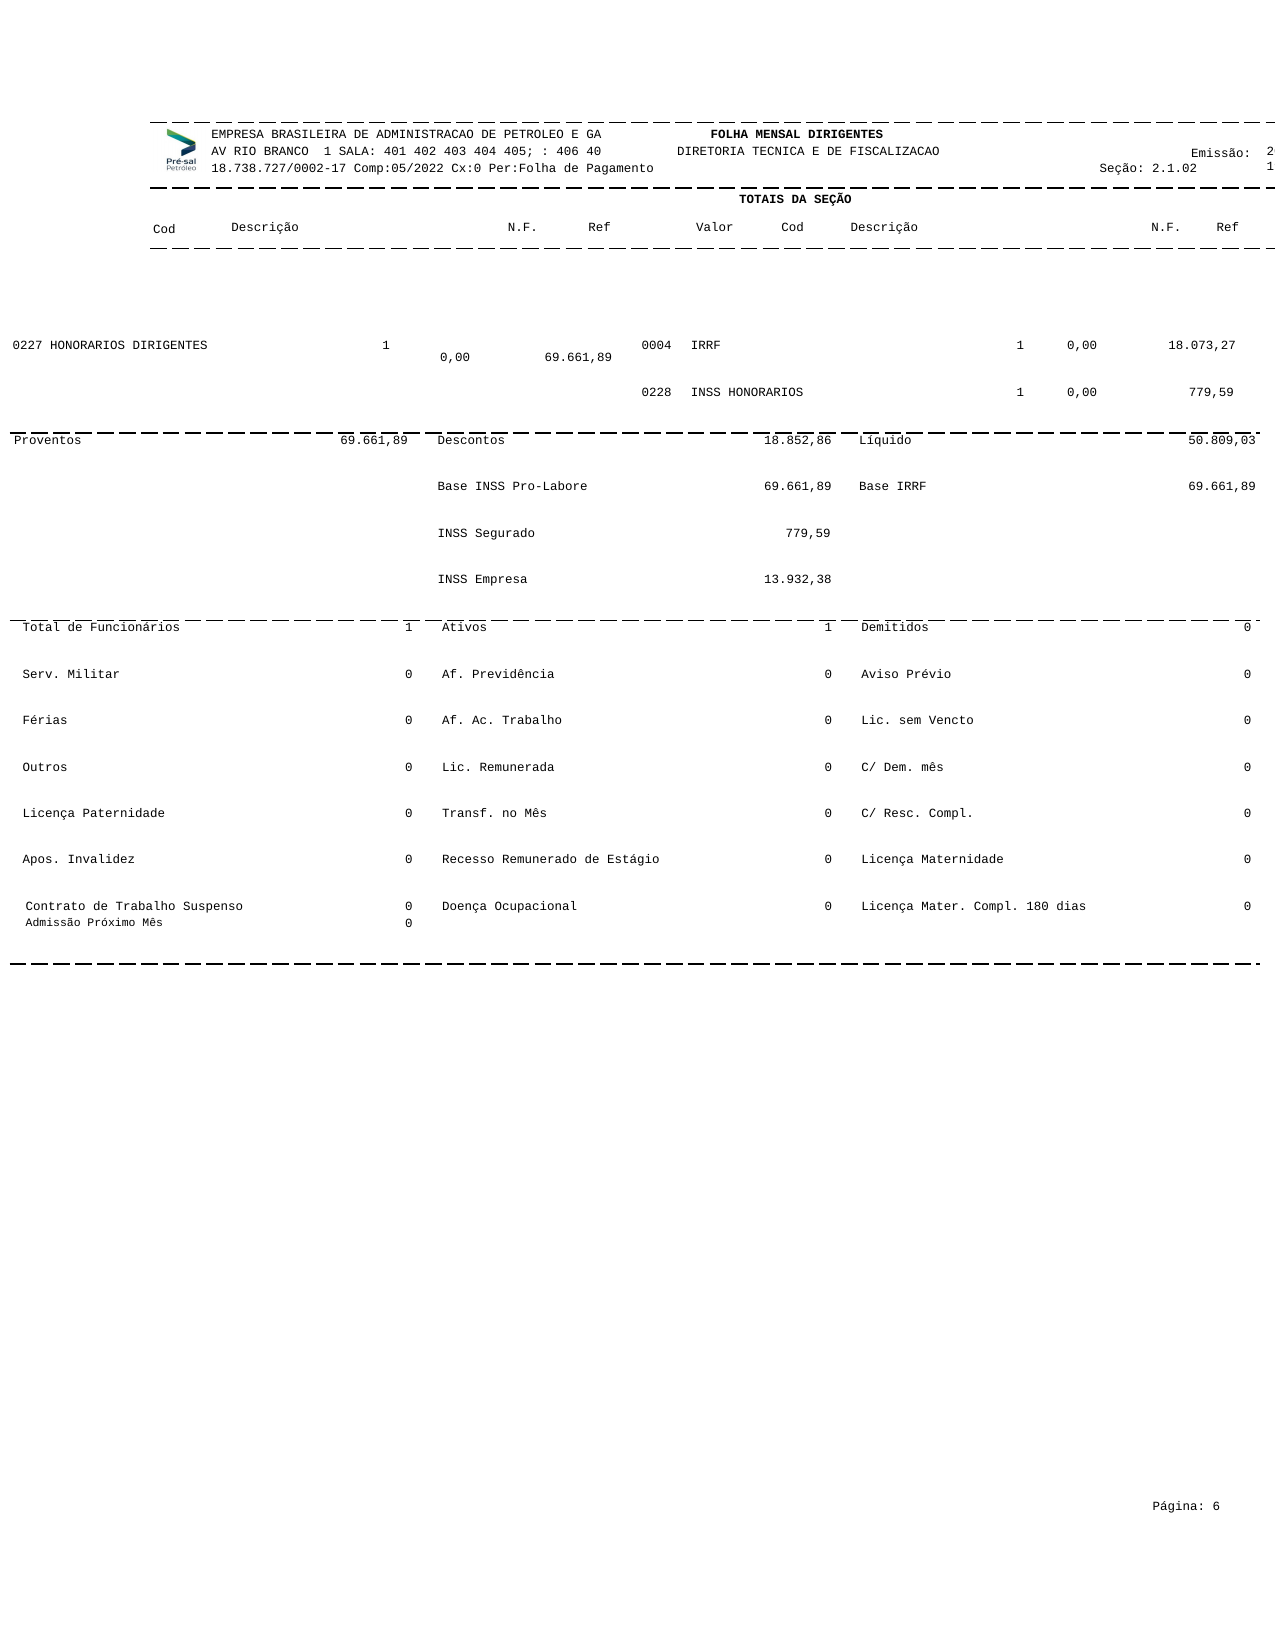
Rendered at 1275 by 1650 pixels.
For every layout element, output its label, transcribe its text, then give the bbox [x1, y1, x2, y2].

table_cell 0 [1168, 807, 1259, 853]
table_cell 0 [1168, 668, 1259, 714]
table_cell 779,59 [1168, 386, 1259, 432]
table_header [859, 339, 1016, 386]
table_cell [1168, 917, 1259, 963]
table_cell 0 [1168, 761, 1259, 807]
table_cell [340, 480, 437, 527]
table_cell Descontos [438, 432, 641, 480]
table_cell 0 [1168, 854, 1259, 900]
table_cell [859, 527, 1016, 573]
table_cell [641, 668, 691, 714]
table_header 1 [340, 339, 437, 386]
table_cell [1067, 432, 1168, 480]
table_cell [691, 917, 859, 963]
table_cell 69.661,89 [1168, 480, 1259, 527]
table_cell [859, 917, 1168, 963]
table_cell [10, 573, 340, 619]
table_cell 1 [1016, 386, 1067, 432]
table_cell Descrição N.F. Ref [211, 187, 677, 248]
table_cell 0 [340, 807, 437, 853]
table_cell Apos. Invalidez [10, 854, 340, 900]
table_cell Admissão Próximo Mês [10, 917, 340, 963]
table_cell [641, 714, 691, 761]
table_cell 0 [1168, 900, 1259, 917]
table_cell [859, 573, 1016, 619]
table_cell [641, 620, 691, 668]
table_cell 0 [1168, 620, 1259, 668]
table_cell [340, 573, 437, 619]
table_cell Líquido [859, 432, 1016, 480]
table_cell [1067, 620, 1168, 668]
table_cell INSS HONORARIOS [691, 386, 859, 432]
table_cell Lic. sem Vencto [859, 714, 1016, 761]
table_cell [10, 527, 340, 573]
table_cell [1067, 573, 1168, 619]
table_header Emissão: Seção: 2.1.02 [1099, 122, 1266, 187]
table_cell [641, 761, 691, 807]
table_cell 1 [340, 620, 437, 668]
table_header IRRF [691, 339, 859, 386]
table_cell 0,00 [1067, 386, 1168, 432]
table_cell [1067, 668, 1168, 714]
table_cell Ativos [438, 620, 641, 668]
table_cell [1016, 432, 1067, 480]
table_cell 50.809,03 [1168, 432, 1259, 480]
table_cell N.F. Ref [1099, 187, 1266, 248]
table_cell [1016, 761, 1067, 807]
table_cell Total de Funcionários [10, 620, 340, 668]
table_cell [10, 386, 340, 432]
table_cell [1067, 480, 1168, 527]
table_cell [438, 386, 641, 432]
table_cell 0 [691, 854, 859, 900]
table_cell [1016, 668, 1067, 714]
table_cell Af. Ac. Trabalho [438, 714, 641, 761]
table_header 0,00 [1067, 339, 1168, 386]
table_cell [1016, 480, 1067, 527]
table_cell [1016, 620, 1067, 668]
table_header EMPRESA BRASILEIRA DE ADMINISTRACAO DE PETROLEO E GA AV RIO BRANCO 1 SALA: 401 402 403 404 405; : 406 40 18.738.727/0002-17 Comp:05/2022 Cx:0 Per:Folha de Pagamento [211, 122, 677, 187]
table_header 0004 [641, 339, 691, 386]
table_cell Doença Ocupacional [438, 900, 691, 917]
table_cell Recesso Remunerado de Estágio [438, 854, 691, 900]
table_cell Cod [150, 187, 211, 248]
table_cell Proventos [10, 432, 340, 480]
table_cell Contrato de Trabalho Suspenso [10, 900, 340, 917]
table_cell Base IRRF [859, 480, 1016, 527]
table_cell [641, 480, 691, 527]
table_cell [1016, 807, 1067, 853]
table_cell 779,59 [691, 527, 859, 573]
table_cell [641, 807, 691, 853]
table_cell [641, 432, 691, 480]
table_cell 69.661,89 [691, 480, 859, 527]
table_header 0227 HONORARIOS DIRIGENTES [10, 339, 340, 386]
table_cell Valor [1266, 189, 1275, 248]
table_cell [1067, 807, 1168, 853]
table_cell 0 [340, 761, 437, 807]
table_cell [641, 573, 691, 619]
table_cell [1067, 761, 1168, 807]
table_cell 0 [691, 807, 859, 853]
table_cell [1016, 573, 1067, 619]
table_cell 18.852,86 [691, 432, 859, 480]
table_cell 13.932,38 [691, 573, 859, 619]
table_cell Serv. Militar [10, 668, 340, 714]
table_header FOLHA MENSAL DIRIGENTES DIRETORIA TECNICA E DE FISCALIZACAO [677, 122, 1099, 187]
table_cell [1067, 714, 1168, 761]
table_cell Lic. Remunerada [438, 761, 641, 807]
table_cell [1016, 854, 1067, 900]
table_cell 69.661,89 [340, 432, 437, 480]
table_cell Transf. no Mês [438, 807, 641, 853]
table_cell Licença Mater. Compl. 180 dias [859, 900, 1168, 917]
table_cell [1016, 714, 1067, 761]
table_cell Aviso Prévio [859, 668, 1016, 714]
table_cell 0 [691, 668, 859, 714]
table_cell [438, 917, 691, 963]
table_header 18.073,27 [1168, 339, 1259, 386]
table_cell 0 [340, 917, 437, 963]
table_cell C/ Resc. Compl. [859, 807, 1016, 853]
table_cell [1168, 573, 1259, 619]
table_cell Demitidos [859, 620, 1016, 668]
table_cell 0 [340, 714, 437, 761]
table_cell Licença Paternidade [10, 807, 340, 853]
table_cell INSS Empresa [438, 573, 641, 619]
table_cell [641, 527, 691, 573]
table_cell Af. Previdência [438, 668, 641, 714]
table_cell Licença Maternidade [859, 854, 1016, 900]
table_header 0,00 69.661,89 [438, 339, 641, 386]
table_cell 0 [340, 900, 437, 917]
table_header 1 [1016, 339, 1067, 386]
table_cell [10, 480, 340, 527]
table_cell Base INSS Pro-Labore [438, 480, 641, 527]
table_cell [859, 386, 1016, 432]
table_cell [340, 386, 437, 432]
table_cell INSS Segurado [438, 527, 641, 573]
table_cell 0 [1168, 714, 1259, 761]
table_cell 0 [691, 900, 859, 917]
table_cell [1067, 854, 1168, 900]
table_cell 0 [691, 761, 859, 807]
table_cell 0 [340, 854, 437, 900]
table_cell 0228 [641, 386, 691, 432]
table_cell 1 [691, 620, 859, 668]
table_cell Outros [10, 761, 340, 807]
table_cell C/ Dem. mês [859, 761, 1016, 807]
table_cell Férias [10, 714, 340, 761]
table_cell [340, 527, 437, 573]
table_cell [1168, 527, 1259, 573]
table_cell [1067, 527, 1168, 573]
table_cell [1016, 527, 1067, 573]
table_cell 0 [691, 714, 859, 761]
table_cell TOTAIS DA SEÇÃO Valor Cod Descrição [677, 187, 1099, 248]
table_header [150, 122, 211, 187]
table_cell 0 [340, 668, 437, 714]
